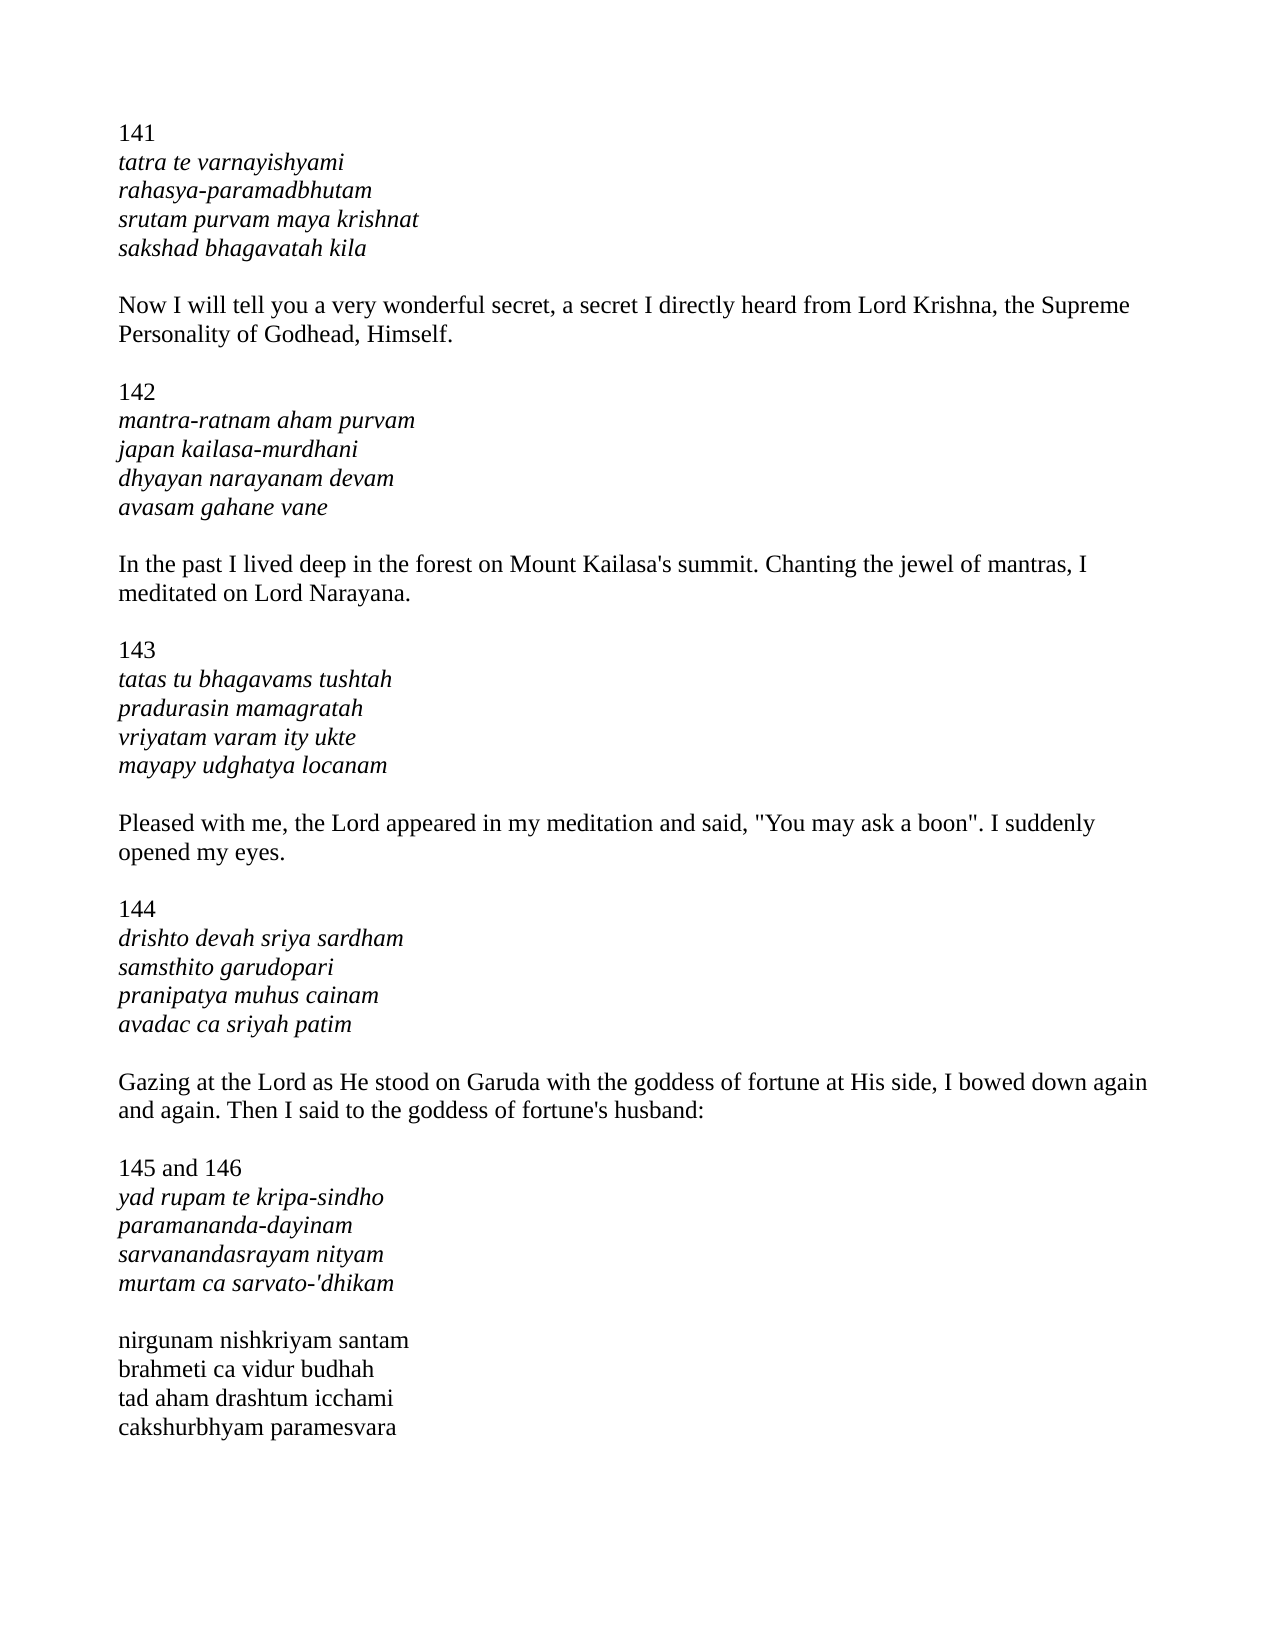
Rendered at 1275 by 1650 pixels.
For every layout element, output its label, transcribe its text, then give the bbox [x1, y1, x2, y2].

text Gazing at the Lord as He stood on Garuda with the goddess of fortune at His side, I bowed down again and again. Then I said to the goddess of fortune's husband: [118, 1067, 1157, 1124]
text samsthito garudopari [118, 952, 1157, 981]
text drishto devah sriya sardham [118, 923, 1157, 952]
text In the past I lived deep in the forest on Mount Kailasa's summit. Chanting the jewel of mantras, I meditated on Lord Narayana. [118, 549, 1157, 607]
text Now I will tell you a very wonderful secret, a secret I directly heard from Lord Krishna, the Supreme Personality of Godhead, Himself. [118, 291, 1157, 348]
text Pleased with me, the Lord appeared in my meditation and said, "You may ask a boon". I suddenly opened my eyes. [118, 808, 1157, 866]
text 141 tatra te varnayishyami rahasya-paramadbhutam srutam purvam maya krishnat sakshad bhagavatah kila [118, 118, 1157, 262]
text 144 [118, 894, 1157, 923]
text pranipatya muhus cainam [118, 981, 1157, 1009]
text 143 tatas tu bhagavams tushtah pradurasin mamagratah vriyatam varam ity ukte mayapy udghatya locanam [118, 636, 1157, 779]
text 145 and 146 yad rupam te kripa-sindho paramananda-dayinam sarvanandasrayam nityam murtam ca sarvato-'dhikam [118, 1153, 1157, 1297]
text 142 mantra-ratnam aham purvam japan kailasa-murdhani dhyayan narayanam devam avasam gahane vane [118, 377, 1157, 521]
text avadac ca sriyah patim [118, 1009, 1157, 1038]
text nirgunam nishkriyam santam brahmeti ca vidur budhah tad aham drashtum icchami cakshurbhyam paramesvara [118, 1326, 1157, 1441]
